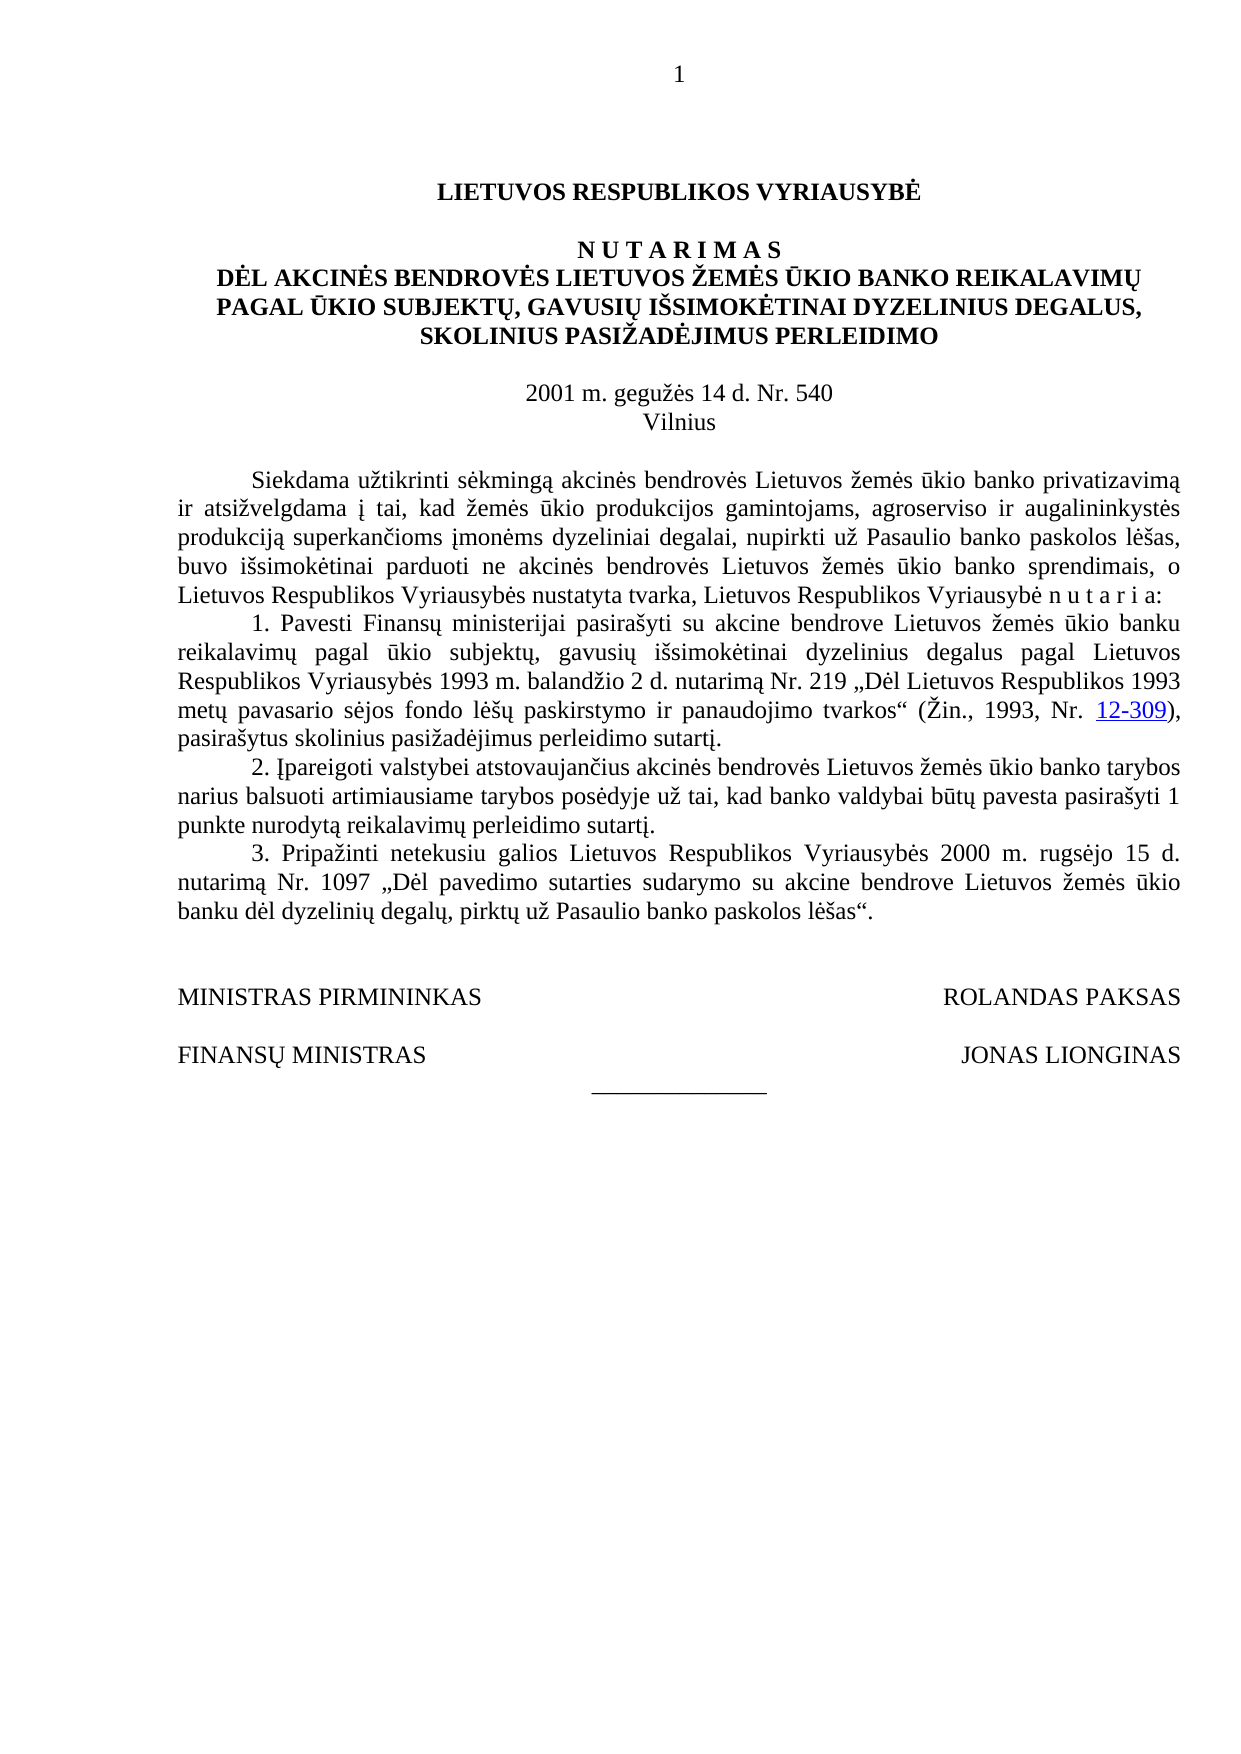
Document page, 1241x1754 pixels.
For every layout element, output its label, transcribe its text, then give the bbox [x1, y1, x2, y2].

text 2001 m. gegužės 14 d. Nr. 540 [177, 378, 1181, 407]
text FINANSŲ MINISTRAS JONAS LIONGINAS [177, 1040, 1181, 1068]
text ______________ [177, 1068, 1181, 1097]
text DĖL AKCINĖS BENDROVĖS LIETUVOS ŽEMĖS ŪKIO BANKO REIKALAVIMŲ PAGAL ŪKIO SUBJEKTŲ, GAVUSIŲ IŠSIMOKĖTINAI DYZELINIUS DEGALUS, SKOLINIUS PASIŽADĖJIMUS PERLEIDIMO [177, 263, 1181, 350]
text 3. Pripažinti netekusiu galios Lietuvos Respublikos Vyriausybės 2000 m. rugsėjo 15 d. nutarimą Nr. 1097 „Dėl pavedimo sutarties sudarymo su akcine bendrove Lietuvos žemės ūkio banku dėl dyzelinių degalų, pirktų už Pasaulio banko paskolos lėšas“. [177, 838, 1181, 925]
text Siekdama užtikrinti sėkmingą akcinės bendrovės Lietuvos žemės ūkio banko privatizavimą ir atsižvelgdama į tai, kad žemės ūkio produkcijos gamintojams, agroserviso ir augalininkystės produkciją superkančioms įmonėms dyzeliniai degalai, nupirkti už Pasaulio banko paskolos lėšas, buvo išsimokėtinai parduoti ne akcinės bendrovės Lietuvos žemės ūkio banko sprendimais, o Lietuvos Respublikos Vyriausybės nustatyta tvarka, Lietuvos Respublikos Vyriausybė nutaria: [177, 465, 1181, 608]
text N U T A R I M A S [177, 235, 1181, 263]
text Vilnius [177, 407, 1181, 436]
text 1. Pavesti Finansų ministerijai pasirašyti su akcine bendrove Lietuvos žemės ūkio banku reikalavimų pagal ūkio subjektų, gavusių išsimokėtinai dyzelinius degalus pagal Lietuvos Respublikos Vyriausybės 1993 m. balandžio 2 d. nutarimą Nr. 219 „Dėl Lietuvos Respublikos 1993 metų pavasario sėjos fondo lėšų paskirstymo ir panaudojimo tvarkos“ (Žin., 1993, Nr. 12-309), pasirašytus skolinius pasižadėjimus perleidimo sutartį. [177, 608, 1181, 752]
text MINISTRAS PIRMININKAS ROLANDAS PAKSAS [177, 982, 1181, 1011]
text LIETUVOS RESPUBLIKOS VYRIAUSYBĖ [177, 177, 1181, 206]
text 2. Įpareigoti valstybei atstovaujančius akcinės bendrovės Lietuvos žemės ūkio banko tarybos narius balsuoti artimiausiame tarybos posėdyje už tai, kad banko valdybai būtų pavesta pasirašyti 1 punkte nurodytą reikalavimų perleidimo sutartį. [177, 752, 1181, 838]
